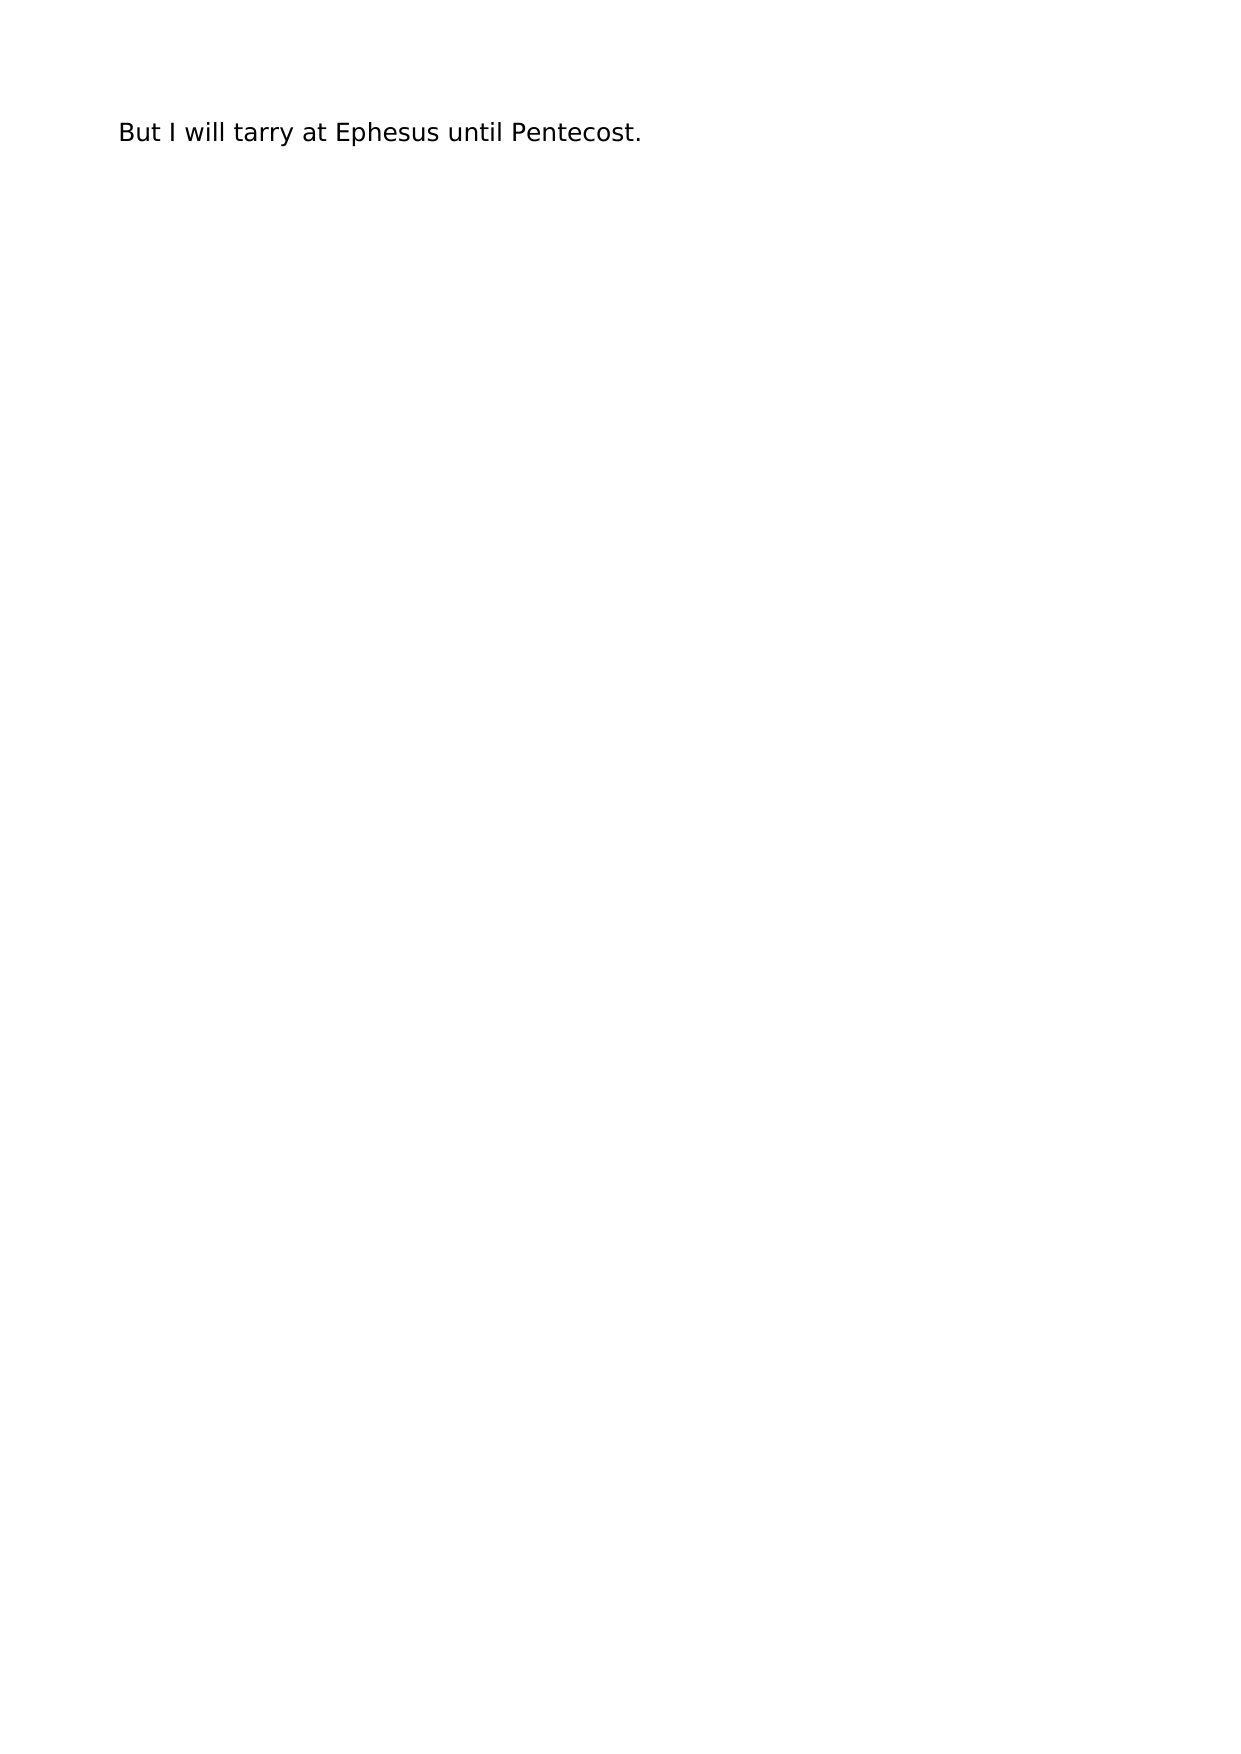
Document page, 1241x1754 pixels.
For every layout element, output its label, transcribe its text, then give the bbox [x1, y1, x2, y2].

text But I will tarry at Ephesus until Pentecost. [118, 118, 1122, 147]
